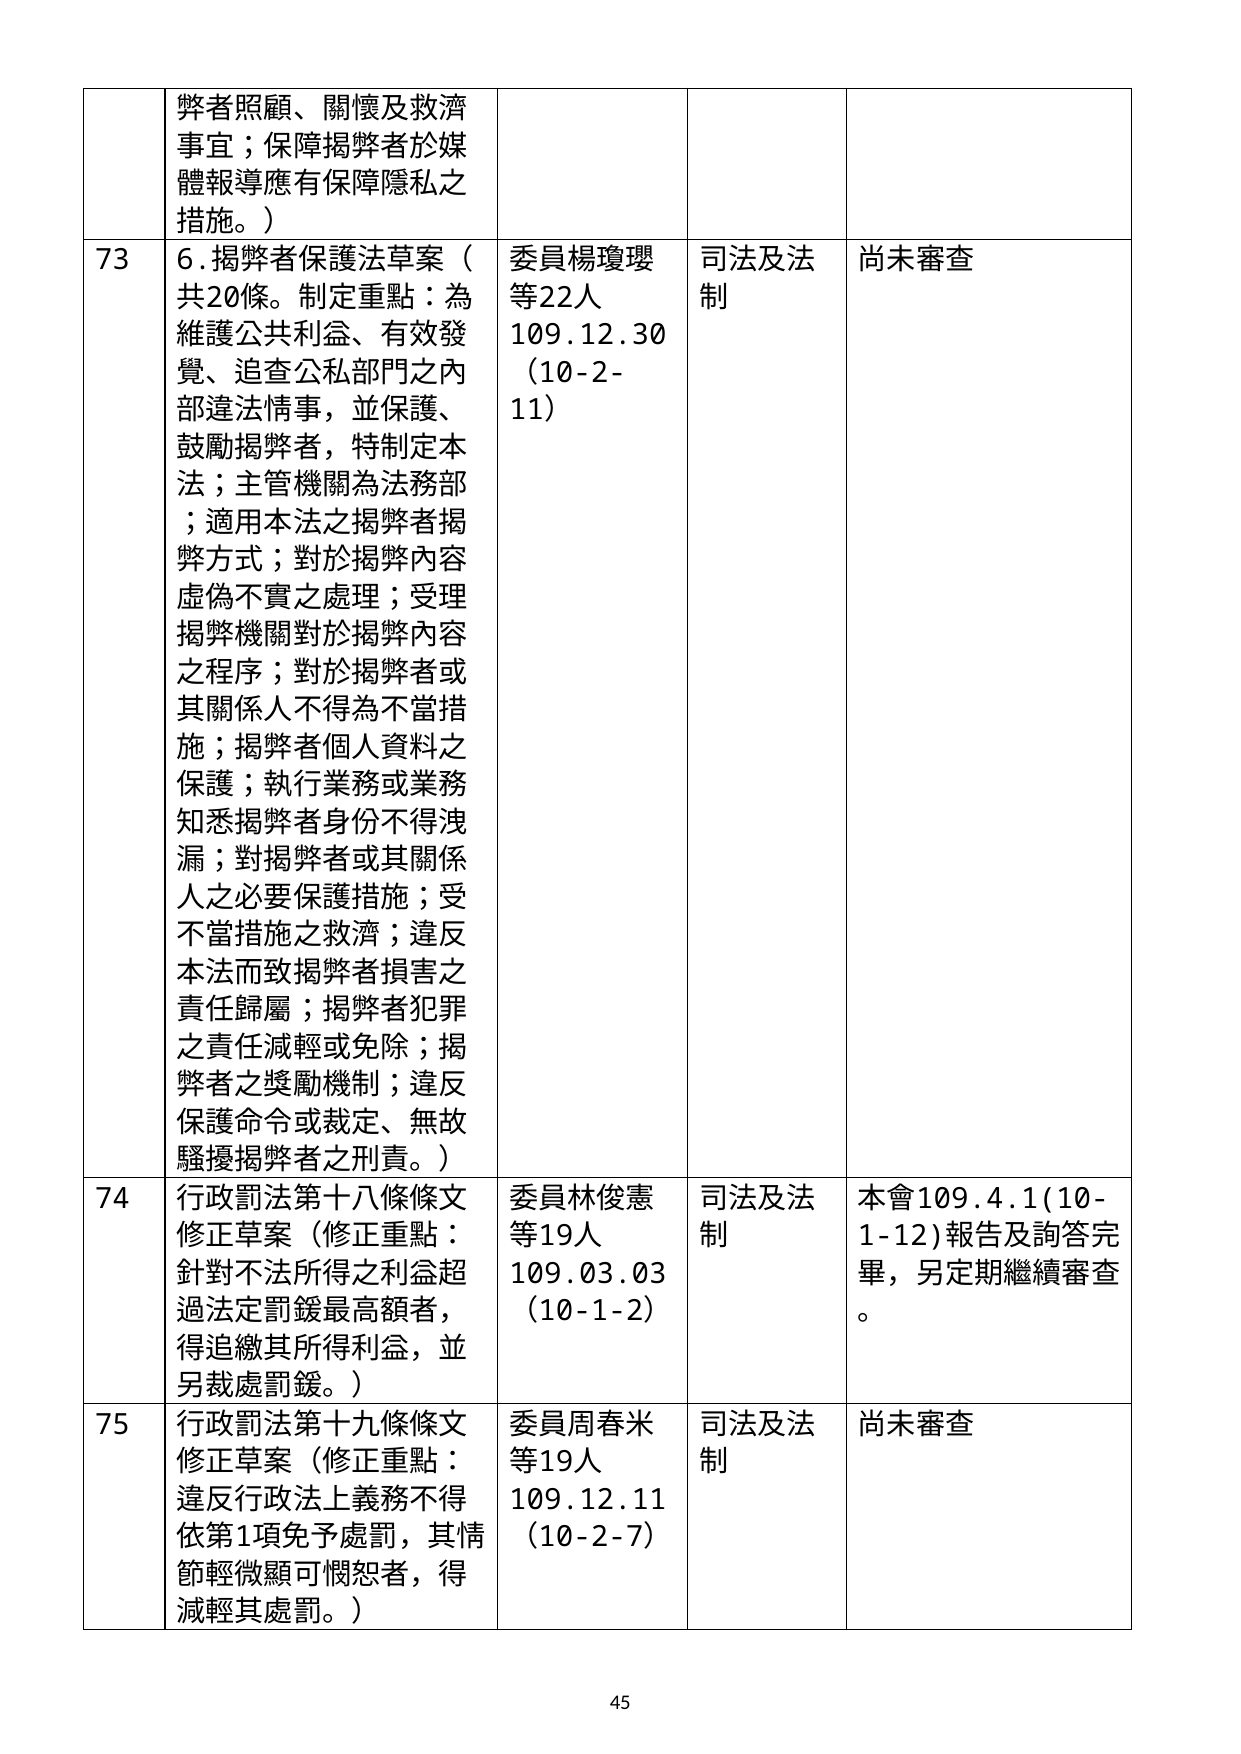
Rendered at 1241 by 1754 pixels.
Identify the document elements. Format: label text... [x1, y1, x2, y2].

table_cell 73 [84, 240, 164, 1177]
table_cell 行政罰法第十九條條文修正草案（修正重點：違反行政法上義務不得依第1項免予處罰，其情節輕微顯可憫恕者，得減輕其處罰。） [166, 1404, 497, 1629]
table_cell [498, 89, 687, 239]
table_cell 司法及法制 [688, 1404, 846, 1629]
table_cell 75 [84, 1404, 164, 1629]
table_cell [84, 89, 164, 239]
table_cell [847, 89, 1131, 239]
table_cell 委員楊瓊瓔等22人 109.12.30 （10-2-11） [498, 240, 687, 1177]
table_cell [688, 89, 846, 239]
table_cell 委員林俊憲等19人 109.03.03 （10-1-2） [498, 1178, 687, 1403]
table_cell 尚未審查 [847, 240, 1131, 1177]
table_cell 6.揭弊者保護法草案（共20條。制定重點：為維護公共利益、有效發覺、追查公私部門之內部違法情事，並保護、鼓勵揭弊者，特制定本法；主管機關為法務部；適用本法之揭弊者揭弊方式；對於揭弊內容虛偽不實之處理；受理揭弊機關對於揭弊內容之程序；對於揭弊者或其關係人不得為不當措施；揭弊者個人資料之保護；執行業務或業務知悉揭弊者身份不得洩漏；對揭弊者或其關係人之必要保護措施；受不當措施之救濟；違反本法而致揭弊者損害之責任歸屬；揭弊者犯罪之責任減輕或免除；揭弊者之獎勵機制；違反保護命令或裁定、無故騷擾揭弊者之刑責。） [166, 240, 497, 1177]
table_cell 委員周春米等19人 109.12.11 （10-2-7） [498, 1404, 687, 1629]
table_cell 尚未審查 [847, 1404, 1131, 1629]
table_cell 74 [84, 1178, 164, 1403]
table_cell 司法及法制 [688, 240, 846, 1177]
table_cell 本會109.4.1(10-1-12)報告及詢答完畢，另定期繼續審查。 [847, 1178, 1131, 1403]
table_cell 弊者照顧、關懷及救濟事宜；保障揭弊者於媒體報導應有保障隱私之措施。） [166, 89, 497, 239]
table_cell 行政罰法第十八條條文修正草案（修正重點：針對不法所得之利益超過法定罰鍰最高額者，得追繳其所得利益，並另裁處罰鍰。） [166, 1178, 497, 1403]
table_cell 司法及法制 [688, 1178, 846, 1403]
